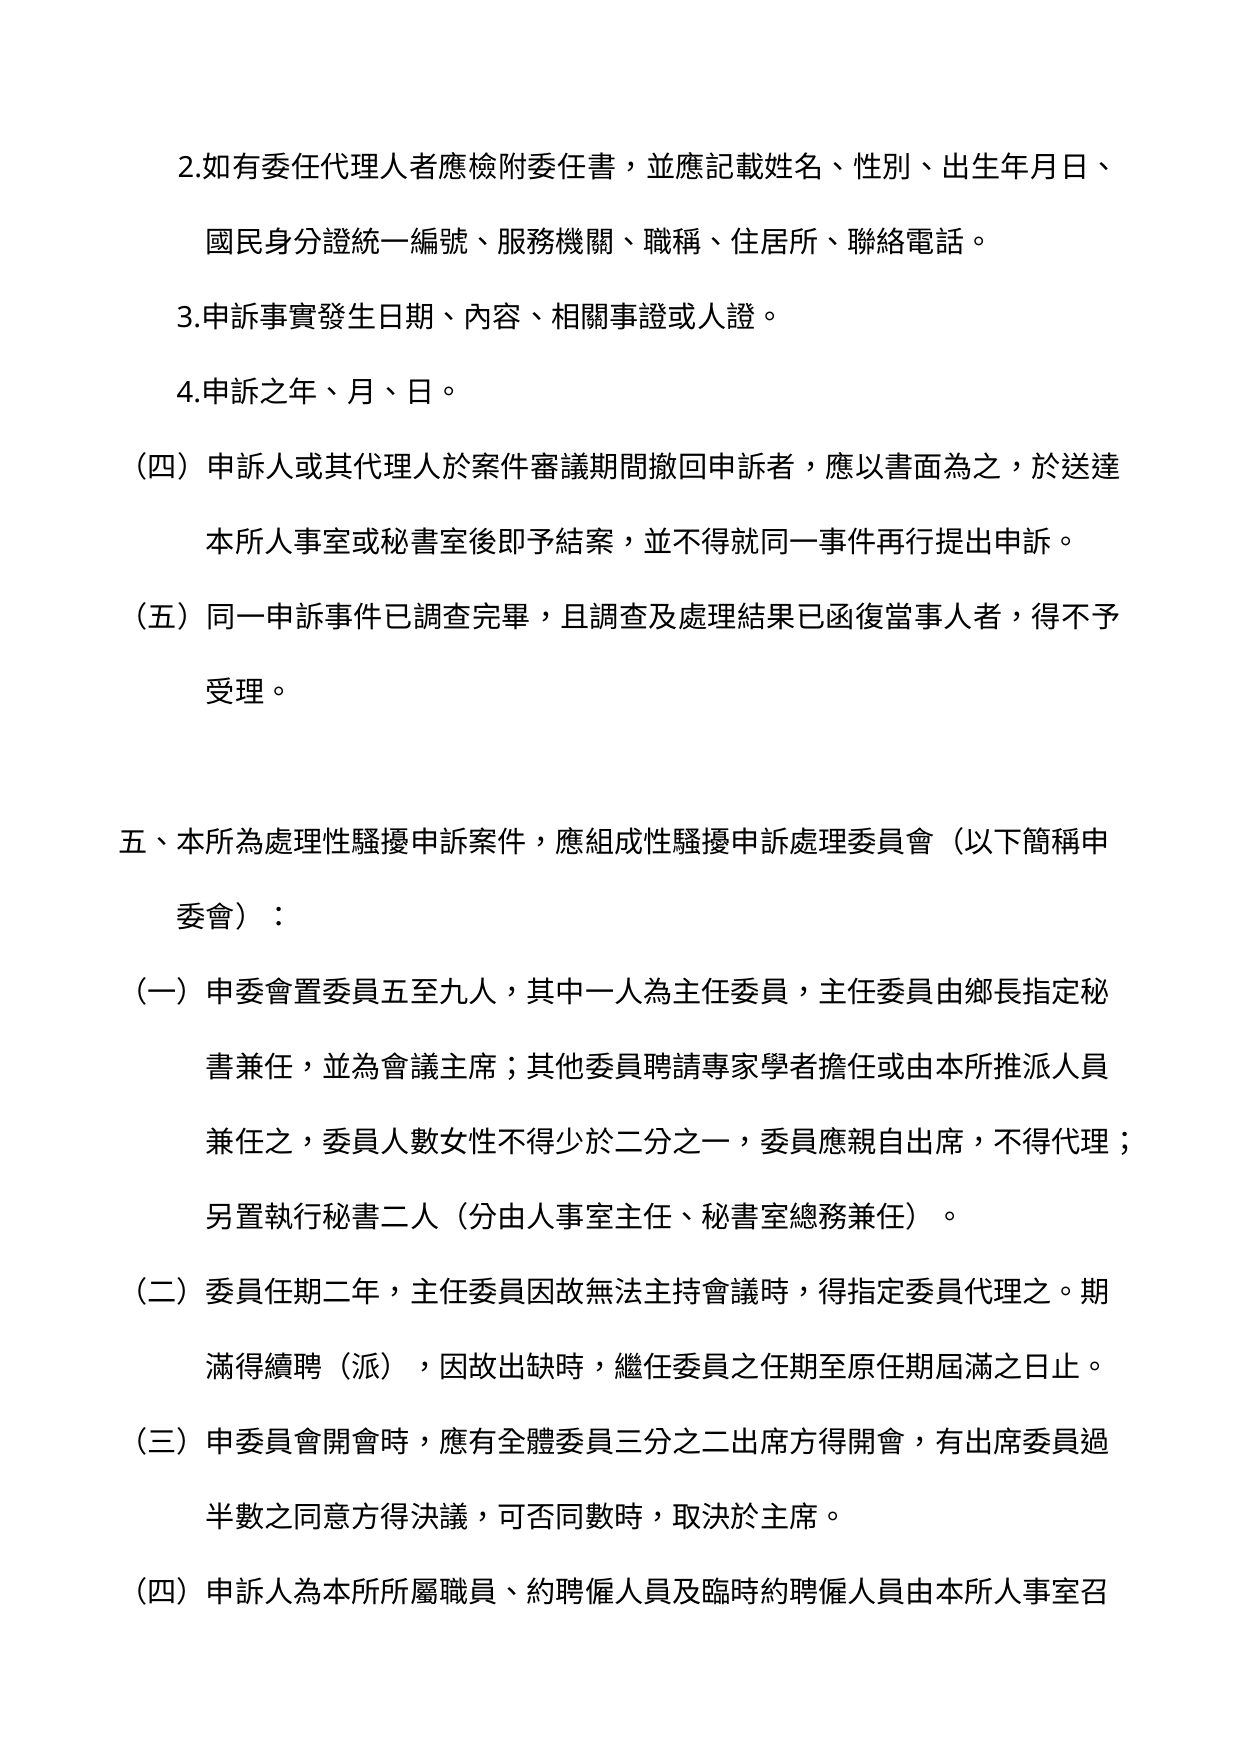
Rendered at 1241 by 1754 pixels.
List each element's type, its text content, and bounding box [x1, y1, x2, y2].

text 2.如有委任代理人者應檢附委任書，並應記載姓名、性別、出生年月日、國民身分證統一編號、服務機關、職稱、住居所、聯絡電話。 [118, 127, 1122, 277]
text （四）申訴人或其代理人於案件審議期間撤回申訴者，應以書面為之，於送達本所人事室或秘書室後即予結案，並不得就同一事件再行提出申訴。 [118, 427, 1122, 577]
text （四）申訴人為本所所屬職員、約聘僱人員及臨時約聘僱人員由本所人事室召 [118, 1552, 1122, 1627]
text 3.申訴事實發生日期、內容、相關事證或人證。 [118, 277, 1122, 352]
text 4.申訴之年、月、日。 [118, 352, 1122, 427]
text （五）同一申訴事件已調查完畢，且調查及處理結果已函復當事人者，得不予受理。 [118, 577, 1122, 727]
text （一）申委會置委員五至九人，其中一人為主任委員，主任委員由鄉長指定秘書兼任，並為會議主席；其他委員聘請專家學者擔任或由本所推派人員兼任之，委員人數女性不得少於二分之一，委員應親自出席，不得代理；另置執行秘書二人（分由人事室主任、秘書室總務兼任）。 [118, 952, 1122, 1252]
text 五、本所為處理性騷擾申訴案件，應組成性騷擾申訴處理委員會（以下簡稱申委會）： [118, 802, 1122, 952]
text （三）申委員會開會時，應有全體委員三分之二出席方得開會，有出席委員過半數之同意方得決議，可否同數時，取決於主席。 [118, 1402, 1122, 1552]
text （二）委員任期二年，主任委員因故無法主持會議時，得指定委員代理之。期滿得續聘（派），因故出缺時，繼任委員之任期至原任期屆滿之日止。 [118, 1252, 1122, 1402]
